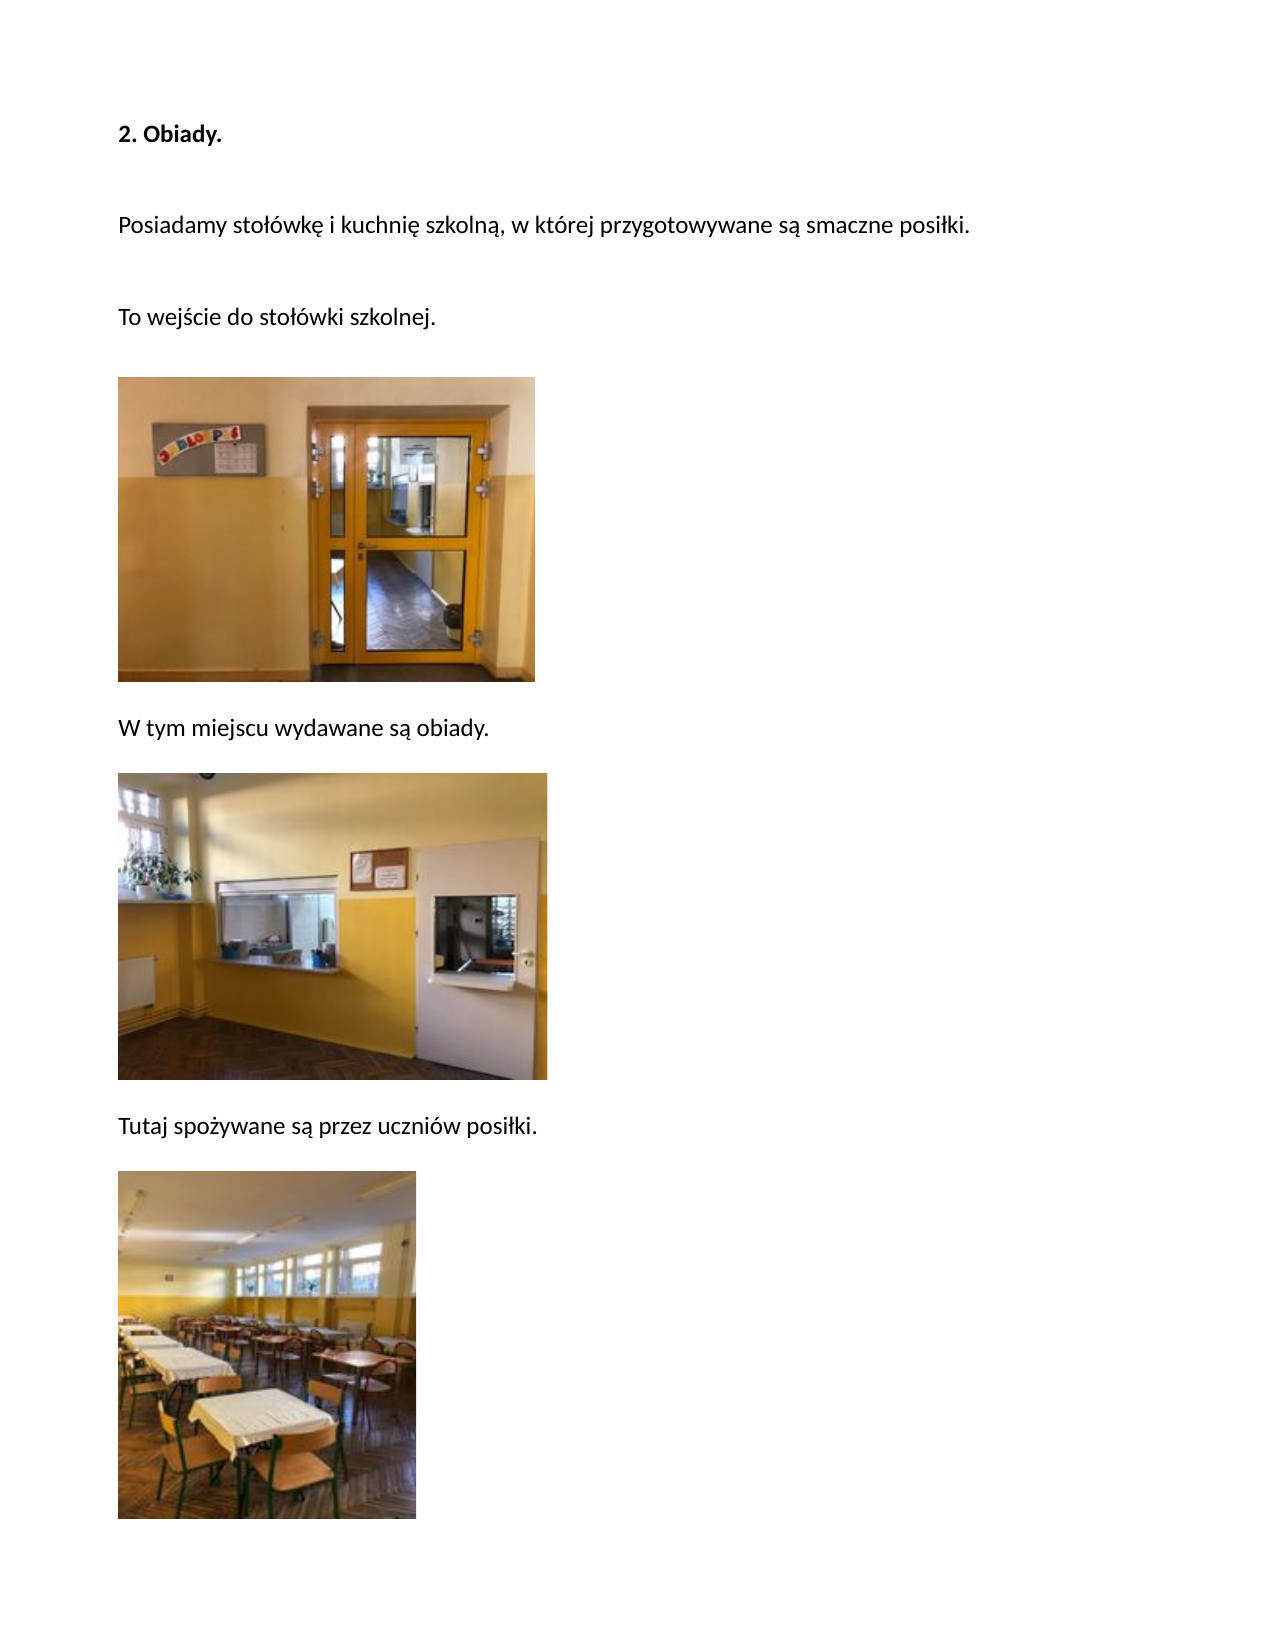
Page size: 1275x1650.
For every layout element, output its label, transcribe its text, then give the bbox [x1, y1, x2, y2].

text Posiadamy stołówkę i kuchnię szkolną, w której przygotowywane są smaczne posiłki. [118, 209, 1157, 240]
text W tym miejscu wydawane są obiady. [118, 712, 1157, 742]
text To wejście do stołówki szkolnej. [118, 301, 1157, 332]
text 2. Obiady. [118, 118, 1157, 149]
text Tutaj spożywane są przez uczniów posiłki. [118, 1110, 1157, 1140]
